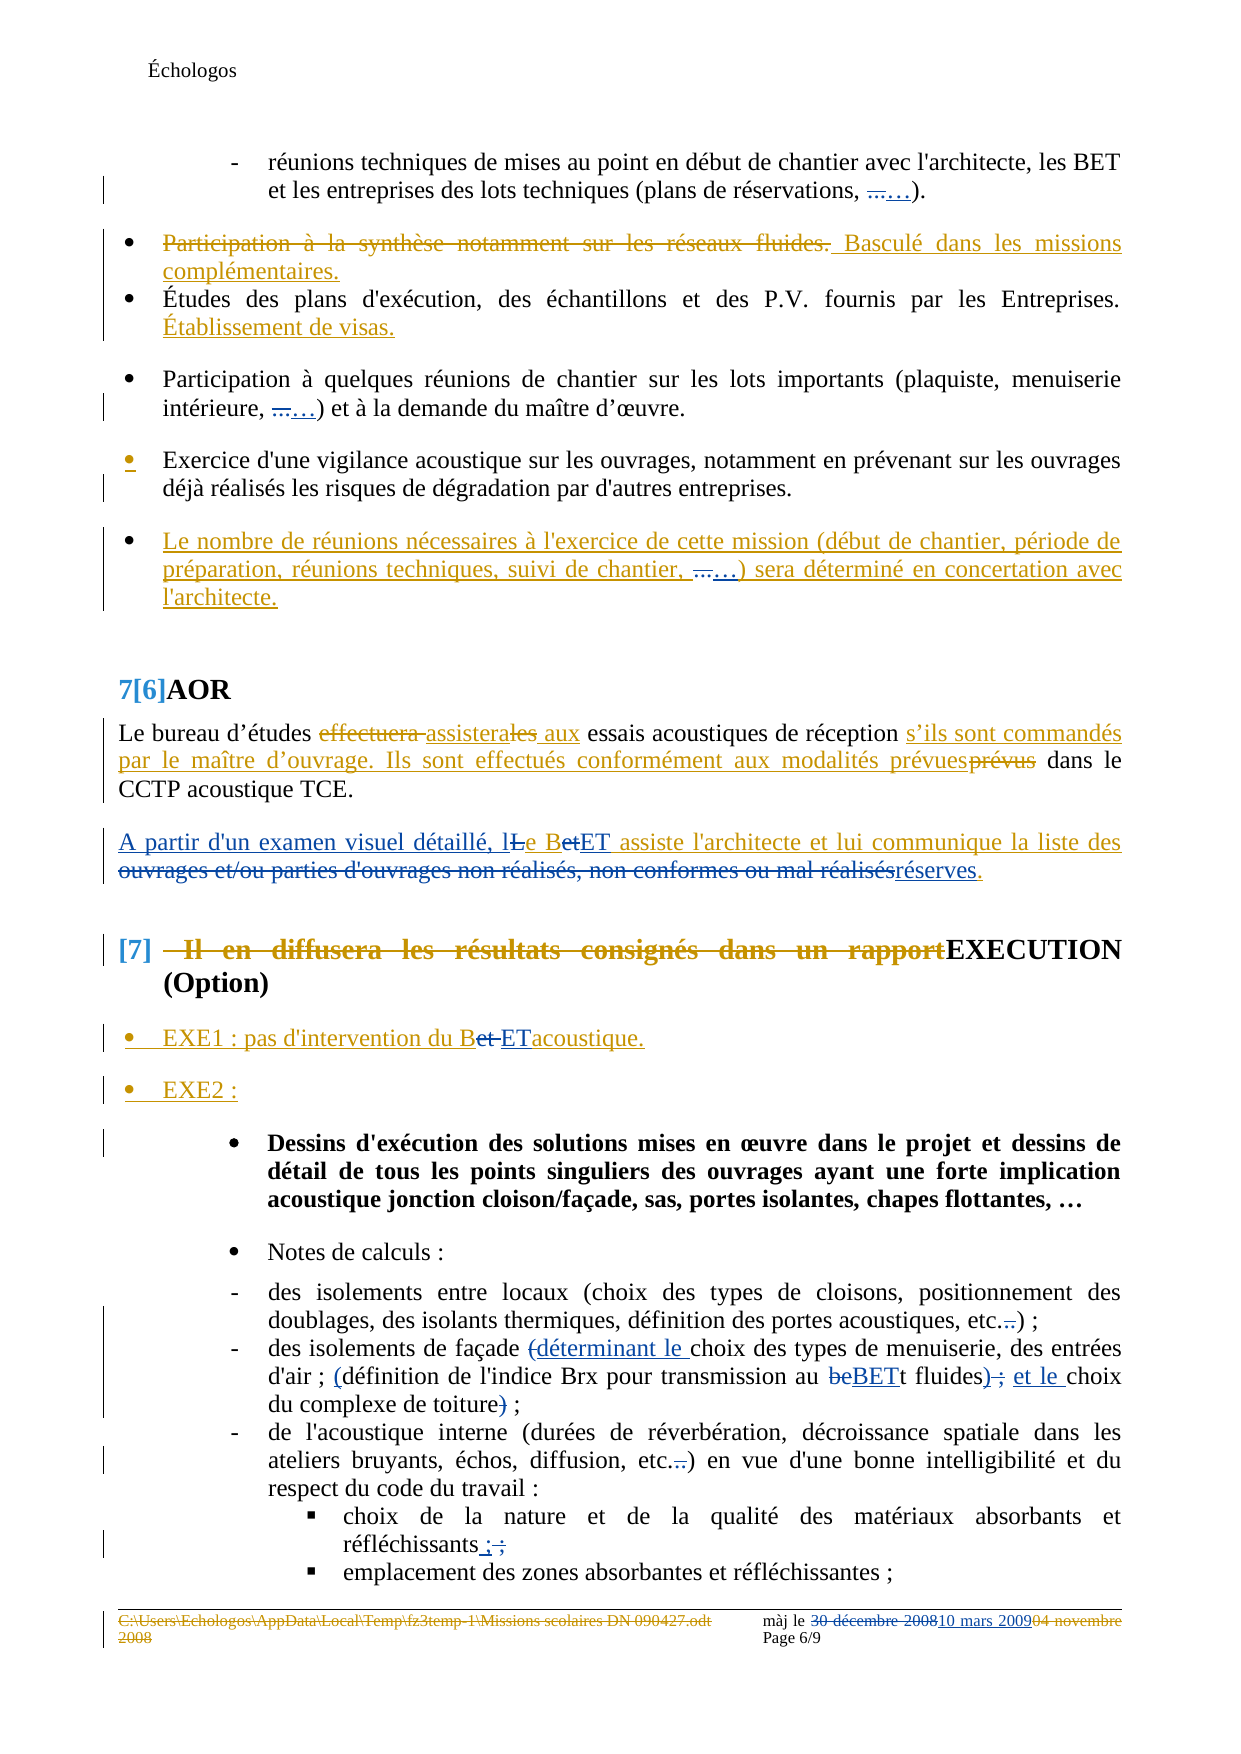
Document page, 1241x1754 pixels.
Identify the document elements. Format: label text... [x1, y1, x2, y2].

list EXE1 : pas d'intervention du BETacoustique. [125, 1023, 1122, 1052]
list Participation à quelques réunions de chantier sur les lots importants (plaquiste, menuiserie intérieure, …) et à la demande du maître d’œuvre. [125, 365, 1122, 421]
text A partir d'un examen visuel détaillé, le BET assiste l'architecte et lui communique la liste des réserves. [118, 827, 1122, 883]
subtitle AOR [118, 673, 1122, 706]
list des isolements entre locaux (choix des types de cloisons, positionnement des doublages, des isolants thermiques, définition des portes acoustiques, etc.) ; [230, 1278, 1122, 1334]
list emplacement des zones absorbantes et réfléchissantes ; [305, 1558, 1122, 1586]
list Basculé dans les missions complémentaires. [125, 228, 1122, 284]
list Exercice d'une vigilance acoustique sur les ouvrages, notamment en prévenant sur les ouvrages déjà réalisés les risques de dégradation par d'autres entreprises. [125, 446, 1122, 502]
list réunions techniques de mises au point en début de chantier avec l'architecte, les BET et les entreprises des lots techniques (plans de réservations, …). [230, 148, 1122, 204]
list de l'acoustique interne (durées de réverbération, décroissance spatiale dans les ateliers bruyants, échos, diffusion, etc.) en vue d'une bonne intelligibilité et du respect du code du travail : [230, 1418, 1122, 1502]
list Notes de calculs : [229, 1238, 1122, 1266]
list Études des plans d'exécution, des échantillons et des P.V. fournis par les Entreprises. Établissement de visas. [125, 284, 1122, 341]
list Dessins d'exécution des solutions mises en œuvre dans le projet et dessins de détail de tous les points singuliers des ouvrages ayant une forte implication acoustique jonction cloison/façade, sas, portes isolantes, chapes flottantes, … [229, 1129, 1122, 1213]
text Le bureau d’études assistera aux essais acoustiques de réception s’ils sont commandés par le maître d’ouvrage. Ils sont effectués conformément aux modalités prévues dans le CCTP acoustique TCE. [118, 718, 1122, 802]
list EXE2 : [125, 1076, 1122, 1104]
list des isolements de façade déterminant le choix des types de menuiserie, des entrées d'air ; (définition de l'indice Brx pour transmission au BETt fluides) et le choix du complexe de toiture ; [230, 1334, 1122, 1418]
list Le nombre de réunions nécessaires à l'exercice de cette mission (début de chantier, période de préparation, réunions techniques, suivi de chantier, …) sera déterminé en concertation avec l'architecte. [125, 527, 1122, 611]
list choix de la nature et de la qualité des matériaux absorbants et réfléchissants ; [305, 1502, 1122, 1558]
subtitle EXECUTION (Option) [118, 933, 1122, 998]
